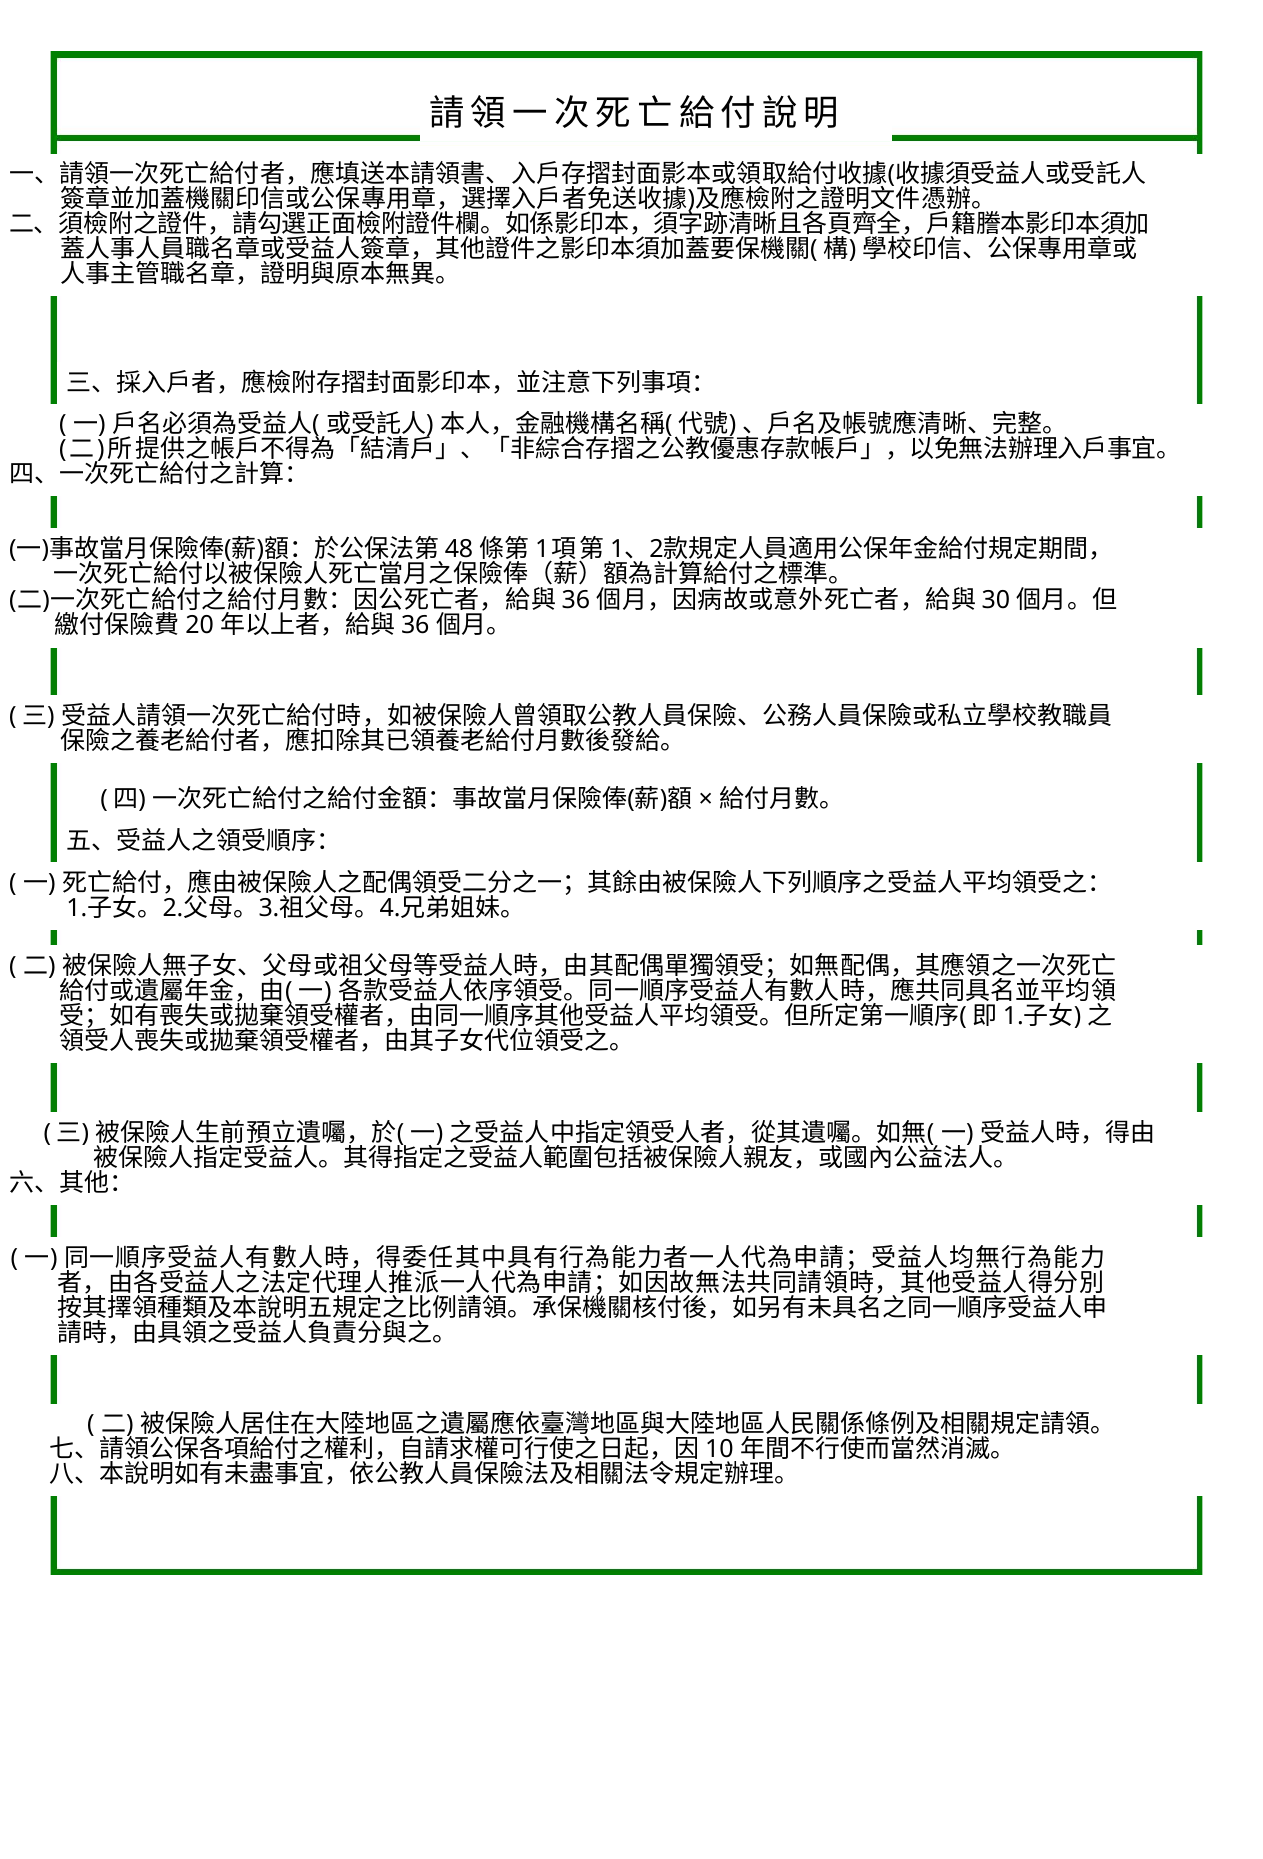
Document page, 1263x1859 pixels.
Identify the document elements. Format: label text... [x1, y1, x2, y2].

text ( 二) 被保險人居住在大陸地區之遺屬應依臺灣地區與大陸地區人民關係條例及相關規定請領。 [87, 1413, 1253, 1438]
picture [50, 296, 1203, 404]
text (一)事故當月保險俸(薪)額：於公保法第 48 條第 1項第 1、2款規定人員適用公保年金給付規定期間， [9, 537, 1254, 563]
text (二)所提供之帳戶不得為「結清戶」、「非綜合存摺之公教優惠存款帳戶」，以免無法辦理入戶事宜。 [59, 438, 1254, 463]
text 受；如有喪失或拋棄領受權者，由同一順序其他受益人平均領受。但所定第一順序(即 1.子女) 之 [59, 1004, 1254, 1029]
text 領受人喪失或拋棄領受權者，由其子女代位領受之。 [59, 1029, 1254, 1054]
picture [50, 1205, 1203, 1237]
picture [50, 930, 1203, 945]
text 簽章並加蓋機關印信或公保專用章，選擇入戶者免送收據)及應檢附之證明文件憑辦。 [60, 188, 1254, 213]
text (四) 一次死亡給付之給付金額：事故當月保險俸(薪)額× 給付月數。 [100, 787, 937, 813]
text 三、採入戶者，應檢附存摺封面影印本，並注意下列事項： [66, 371, 796, 396]
text 一次死亡給付以被保險人死亡當月之保險俸（薪）額為計算給付之標準。 [53, 563, 1254, 588]
text ( 一) 死亡給付，應由被保險人之配偶領受二分之一；其餘由被保險人下列順序之受益人平均領受之： [9, 871, 1254, 896]
text 一、請領一次死亡給付者，應填送本請領書、入戶存摺封面影本或領取給付收據(收據須受益人或受託人 [9, 163, 1254, 188]
text 二、須檢附之證件，請勾選正面檢附證件欄。如係影印本，須字跡清晰且各頁齊全，戶籍謄本影印本須加 [9, 213, 1254, 238]
text 五、受益人之領受順序： [66, 829, 364, 854]
picture [50, 1355, 1203, 1404]
text 蓋人事人員職名章或受益人簽章，其他證件之影印本須加蓋要保機關( 構) 學校印信、公保專用章或 [60, 238, 1254, 263]
text 四、一次死亡給付之計算： [9, 463, 1254, 488]
text (二)一次死亡給付之給付月數：因公死亡者，給與 36 個月，因病故或意外死亡者，給與 30 個月。但 [9, 588, 1254, 614]
text (三) 被保險人生前預立遺囑，於( 一) 之受益人中指定領受人者，從其遺囑。如無( 一) 受益人時，得由 [43, 1121, 1254, 1146]
text 被保險人指定受益人。其得指定之受益人範圍包括被保險人親友，或國內公益法人。 [93, 1146, 1254, 1171]
text 繳付保險費 20 年以上者，給與 36 個月。 [54, 614, 1254, 639]
text 六、其他： [9, 1171, 1254, 1196]
text 請時，由具領之受益人負責分與之。 [57, 1321, 1253, 1346]
text 給付或遺屬年金，由( 一) 各款受益人依序領受。同一順序受益人有數人時，應共同具名並平均領 [59, 979, 1254, 1004]
picture [50, 648, 1203, 695]
text ( 二) 被保險人無子女、父母或祖父母等受益人時，由其配偶單獨領受；如無配偶，其應領之一次死亡 [9, 954, 1254, 979]
picture [50, 51, 1203, 154]
picture [50, 496, 1203, 528]
text 者，由各受益人之法定代理人推派一人代為申請；如因故無法共同請領時，其他受益人得分別 [57, 1271, 1253, 1296]
picture [50, 763, 1203, 862]
picture [50, 1063, 1203, 1112]
picture [50, 1496, 1203, 1575]
text 1.子女。2.父母。3.祖父母。4.兄弟姐妹。 [66, 896, 1254, 921]
text 請領一次死亡給付說明 [429, 97, 883, 132]
text (三) 受益人請領一次死亡給付時，如被保險人曾領取公教人員保險、公務人員保險或私立學校教職員 [9, 704, 1254, 729]
text 人事主管職名章，證明與原本無異。 [60, 263, 1254, 288]
text ( 一) 同一順序受益人有數人時，得委任其中具有行為能力者一人代為申請；受益人均無行為能力 [10, 1246, 1253, 1271]
text 按其擇領種類及本說明五規定之比例請領。承保機關核付後，如另有未具名之同一順序受益人申 [57, 1296, 1253, 1321]
text ( 一) 戶名必須為受益人( 或受託人) 本人，金融機構名稱( 代號) 、戶名及帳號應清晰、完整。 [59, 413, 1254, 438]
text 八、本說明如有未盡事宜，依公教人員保險法及相關法令規定辦理。 [49, 1463, 1253, 1488]
text 七、請領公保各項給付之權利，自請求權可行使之日起，因 10 年間不行使而當然消滅。 [49, 1438, 1253, 1463]
text 保險之養老給付者，應扣除其已領養老給付月數後發給。 [60, 729, 1254, 754]
